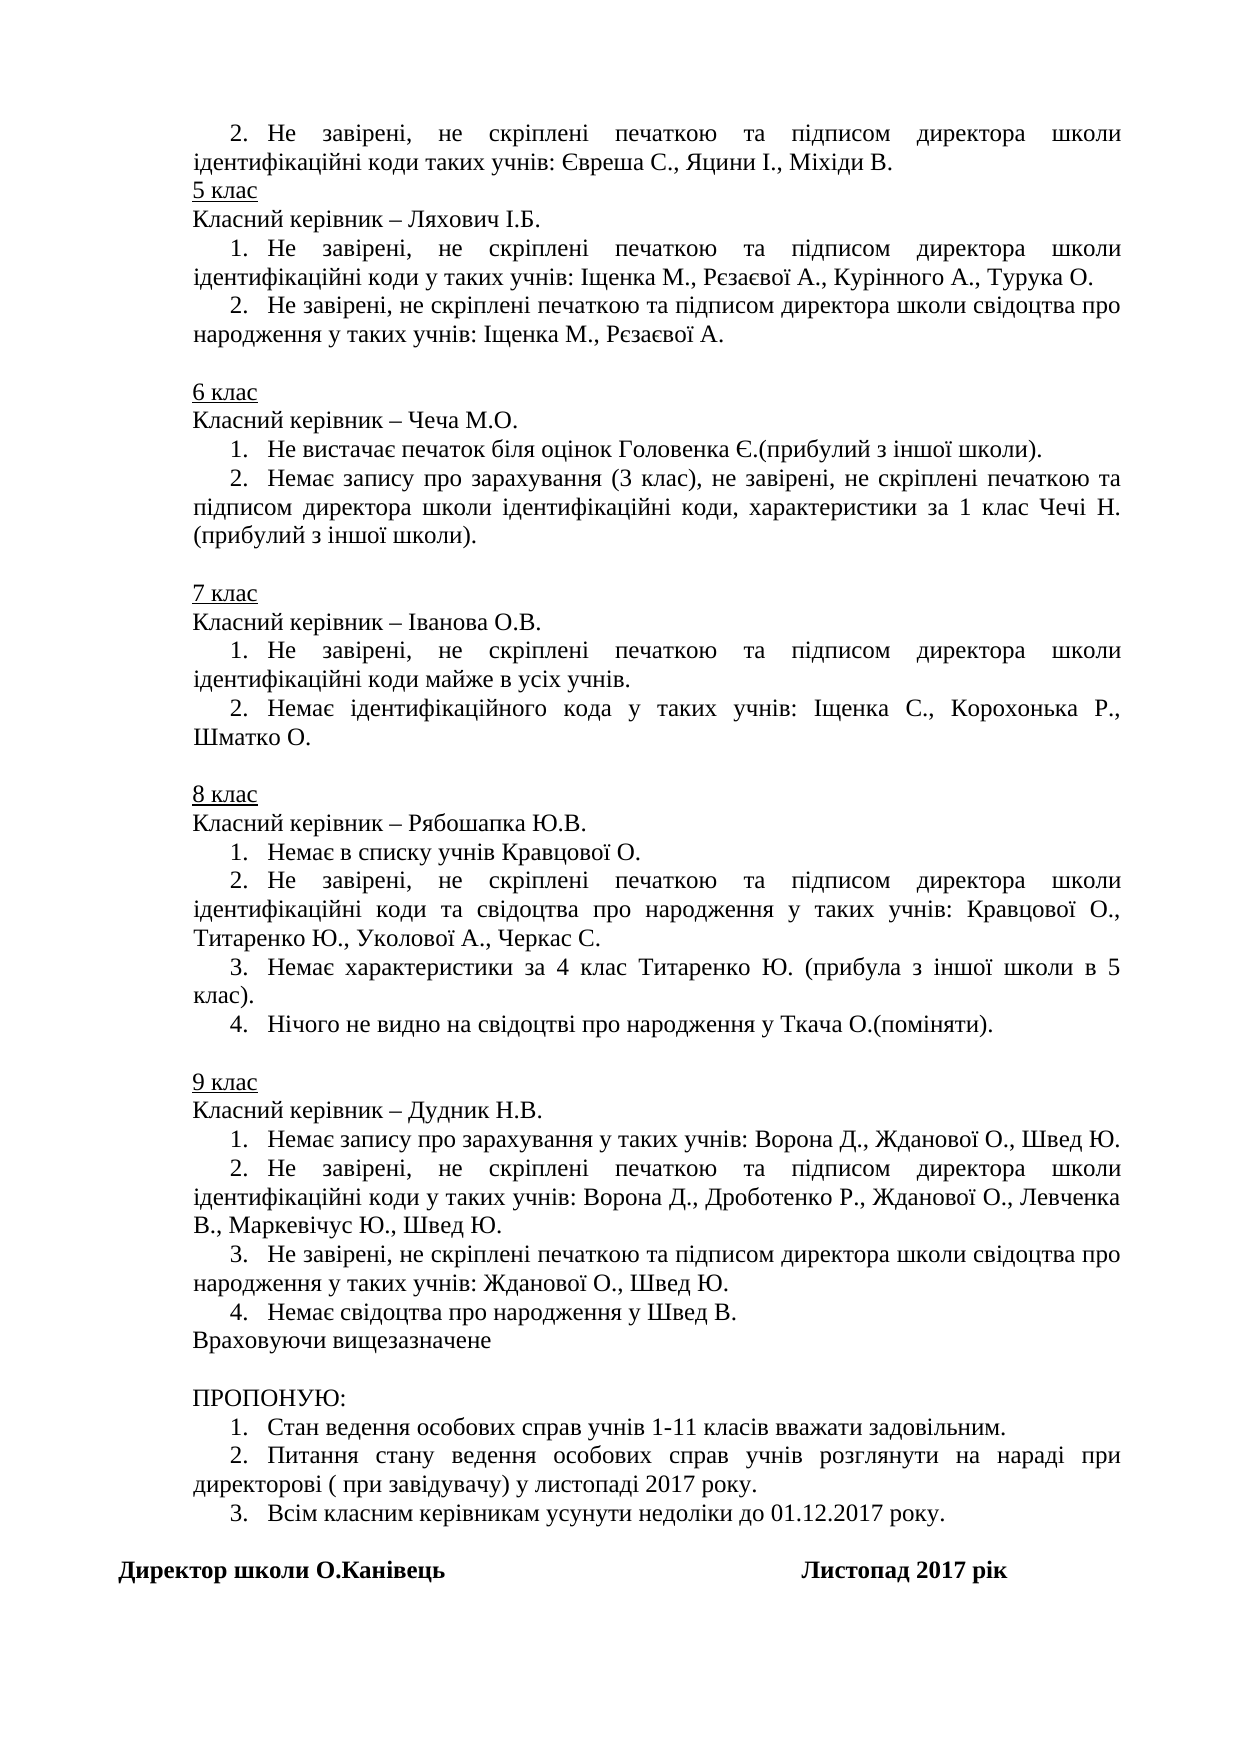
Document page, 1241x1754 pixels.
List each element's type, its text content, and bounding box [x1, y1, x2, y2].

list Немає характеристики за 4 клас Титаренко Ю. (прибула з іншої школи в 5 клас). [156, 952, 1122, 1009]
text Директор школи О.Канівець Листопад 2017 рік [118, 1556, 1122, 1584]
list Не завірені, не скріплені печаткою та підписом директора школи ідентифікаційні коди таких учнів: Євреша С., Яцини І., Міхіди В. [156, 118, 1122, 176]
list Не завірені, не скріплені печаткою та підписом директора школи свідоцтва про народження у таких учнів: Іщенка М., Рєзаєвої А. [156, 291, 1122, 348]
text ПРОПОНУЮ: [118, 1383, 1122, 1412]
text 9 клас [118, 1067, 1122, 1096]
list Немає ідентифікаційного кода у таких учнів: Іщенка С., Корохонька Р., Шматко О. [156, 693, 1122, 751]
text Класний керівник – Ляхович І.Б. [118, 204, 1122, 233]
list Немає запису про зарахування (3 клас), не завірені, не скріплені печаткою та підписом директора школи ідентифікаційні коди, характеристики за 1 клас Чечі Н. (прибулий з іншої школи). [156, 463, 1122, 549]
list Немає в списку учнів Кравцової О. [156, 837, 1122, 866]
text 7 клас [118, 578, 1122, 607]
text 8 клас [118, 779, 1122, 808]
list Нічого не видно на свідоцтві про народження у Ткача О.(поміняти). [156, 1009, 1122, 1038]
text Класний керівник – Чеча М.О. [118, 406, 1122, 434]
text Класний керівник – Іванова О.В. [118, 607, 1122, 636]
text Враховуючи вищезазначене [118, 1326, 1122, 1354]
list Не завірені, не скріплені печаткою та підписом директора школи ідентифікаційні коди майже в усіх учнів. [156, 636, 1122, 693]
list Немає запису про зарахування у таких учнів: Ворона Д., Жданової О., Швед Ю. [156, 1124, 1122, 1153]
list Всім класним керівникам усунути недоліки до 01.12.2017 року. [156, 1498, 1122, 1527]
list Не вистачає печаток біля оцінок Головенка Є.(прибулий з іншої школи). [156, 434, 1122, 463]
list Немає свідоцтва про народження у Швед В. [156, 1297, 1122, 1326]
text 5 клас [118, 176, 1122, 204]
list Стан ведення особових справ учнів 1-11 класів вважати задовільним. [156, 1412, 1122, 1441]
list Не завірені, не скріплені печаткою та підписом директора школи ідентифікаційні коди та свідоцтва про народження у таких учнів: Кравцової О., Титаренко Ю., Уколової А., Черкас С. [156, 866, 1122, 952]
list Не завірені, не скріплені печаткою та підписом директора школи свідоцтва про народження у таких учнів: Жданової О., Швед Ю. [156, 1239, 1122, 1297]
text 6 клас [118, 377, 1122, 406]
list Не завірені, не скріплені печаткою та підписом директора школи ідентифікаційні коди у таких учнів: Ворона Д., Дроботенко Р., Жданової О., Левченка В., Маркевічус Ю., Швед Ю. [156, 1153, 1122, 1239]
list Питання стану ведення особових справ учнів розглянути на нараді при директорові ( при завідувачу) у листопаді 2017 року. [156, 1441, 1122, 1498]
text Класний керівник – Дудник Н.В. [118, 1096, 1122, 1124]
list Не завірені, не скріплені печаткою та підписом директора школи ідентифікаційні коди у таких учнів: Іщенка М., Рєзаєвої А., Курінного А., Турука О. [156, 233, 1122, 291]
text Класний керівник – Рябошапка Ю.В. [118, 808, 1122, 837]
